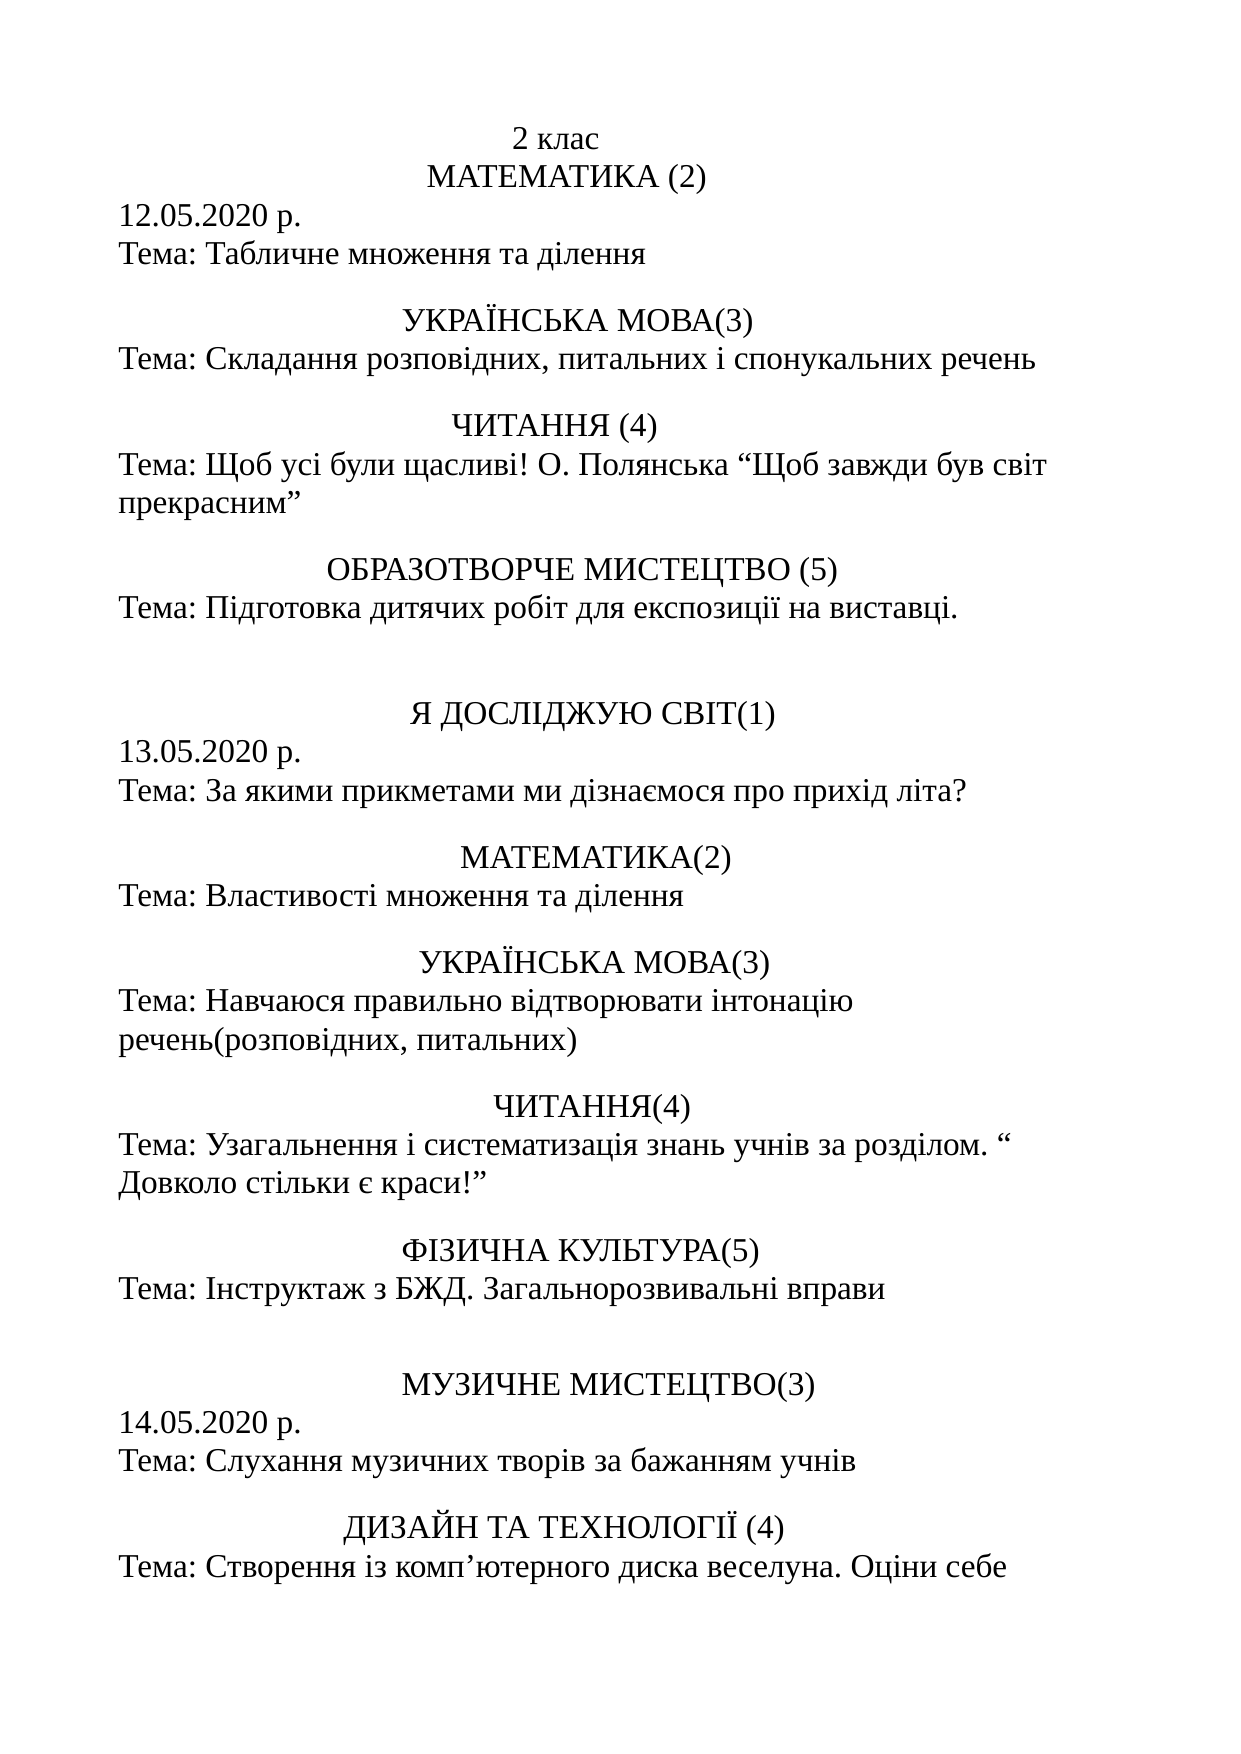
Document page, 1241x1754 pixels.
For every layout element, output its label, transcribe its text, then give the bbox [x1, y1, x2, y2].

text Тема: За якими прикметами ми дізнаємося про прихід літа? [118, 770, 1122, 808]
text 13.05.2020 р. [118, 731, 1122, 770]
text Тема: Навчаюся правильно відтворювати інтонацію речень(розповідних, питальних) [118, 981, 1122, 1057]
text ОБРАЗОТВОРЧЕ МИСТЕЦТВО (5) [118, 549, 1122, 588]
text Тема: Створення із комп’ютерного диска веселуна. Оціни себе [118, 1546, 1122, 1584]
text ЧИТАННЯ (4) [118, 406, 1122, 444]
text Тема: Узагальнення і систематизація знань учнів за розділом. “ Довколо стільки є краси!” [118, 1124, 1122, 1201]
text ЧИТАННЯ(4) [118, 1086, 1122, 1124]
text 14.05.2020 р. [118, 1402, 1122, 1441]
text МАТЕМАТИКА (2) [118, 156, 1122, 195]
text УКРАЇНСЬКА МОВА(3) [118, 300, 1122, 338]
text ФІЗИЧНА КУЛЬТУРА(5) [118, 1230, 1122, 1268]
text 2 клас [118, 118, 1122, 156]
text Тема: Інструктаж з БЖД. Загальнорозвивальні вправи [118, 1268, 1122, 1306]
text ДИЗАЙН ТА ТЕХНОЛОГІЇ (4) [118, 1508, 1122, 1546]
text УКРАЇНСЬКА МОВА(3) [118, 942, 1122, 981]
text 12.05.2020 р. [118, 195, 1122, 233]
text Тема: Табличне множення та ділення [118, 233, 1122, 271]
text Тема: Складання розповідних, питальних і спонукальних речень [118, 338, 1122, 377]
text МАТЕМАТИКА(2) [118, 837, 1122, 875]
text Тема: Властивості множення та ділення [118, 875, 1122, 913]
text Тема: Слухання музичних творів за бажанням учнів [118, 1441, 1122, 1479]
text Тема: Щоб усі були щасливі! О. Полянська “Щоб завжди був світ прекрасним” [118, 444, 1122, 521]
text МУЗИЧНЕ МИСТЕЦТВО(3) [118, 1364, 1122, 1402]
text Тема: Підготовка дитячих робіт для експозиції на виставці. [118, 588, 1122, 626]
text Я ДОСЛІДЖУЮ СВІТ(1) [118, 693, 1122, 731]
